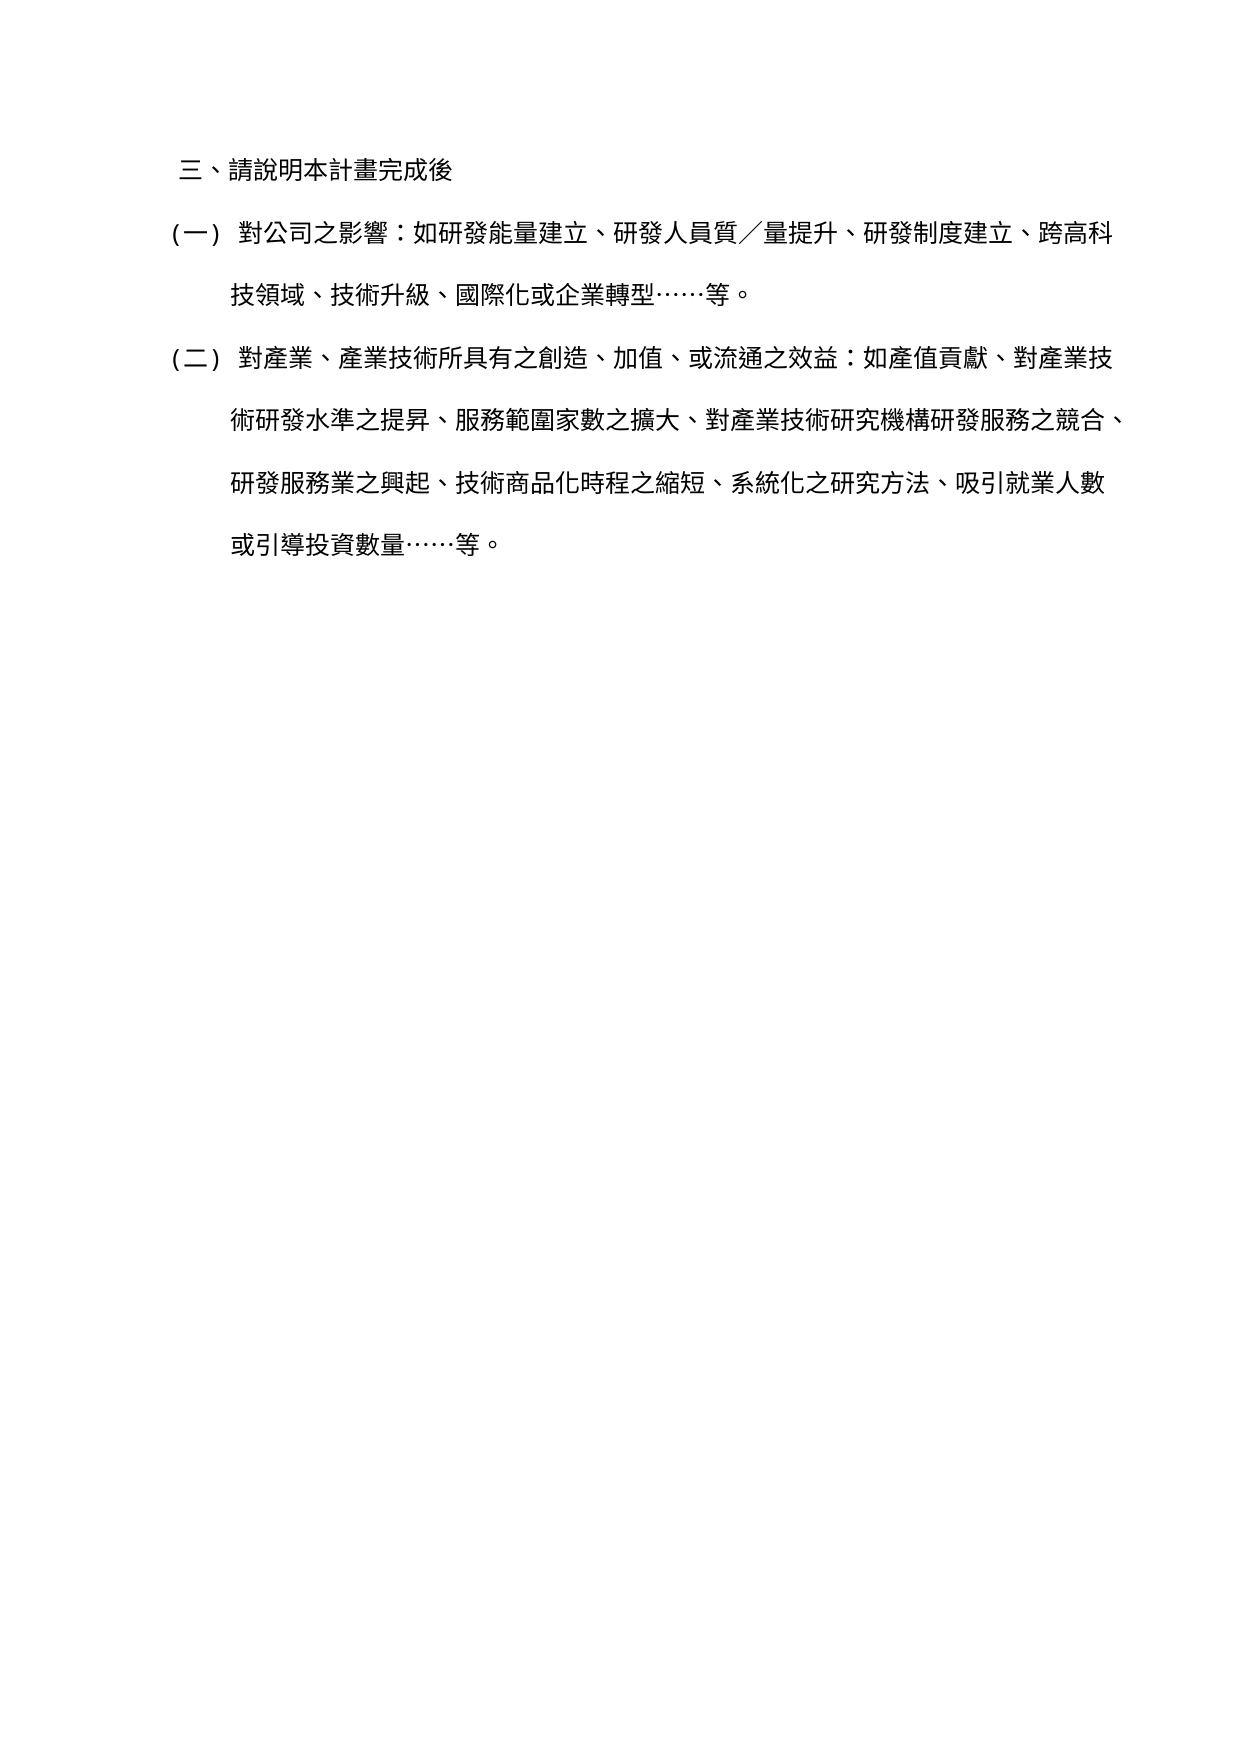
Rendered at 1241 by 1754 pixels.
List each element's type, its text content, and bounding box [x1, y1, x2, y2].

text 三、請說明本計畫完成後 [118, 127, 1122, 189]
text (二) 對產業、產業技術所具有之創造、加值、或流通之效益：如產值貢獻、對產業技術研發水準之提昇、服務範圍家數之擴大、對產業技術研究機構研發服務之競合、研發服務業之興起、技術商品化時程之縮短、系統化之研究方法、吸引就業人數或引導投資數量……等。 [168, 314, 1122, 564]
text (一) 對公司之影響：如研發能量建立、研發人員質／量提升、研發制度建立、跨高科技領域、技術升級、國際化或企業轉型……等。 [168, 189, 1122, 314]
